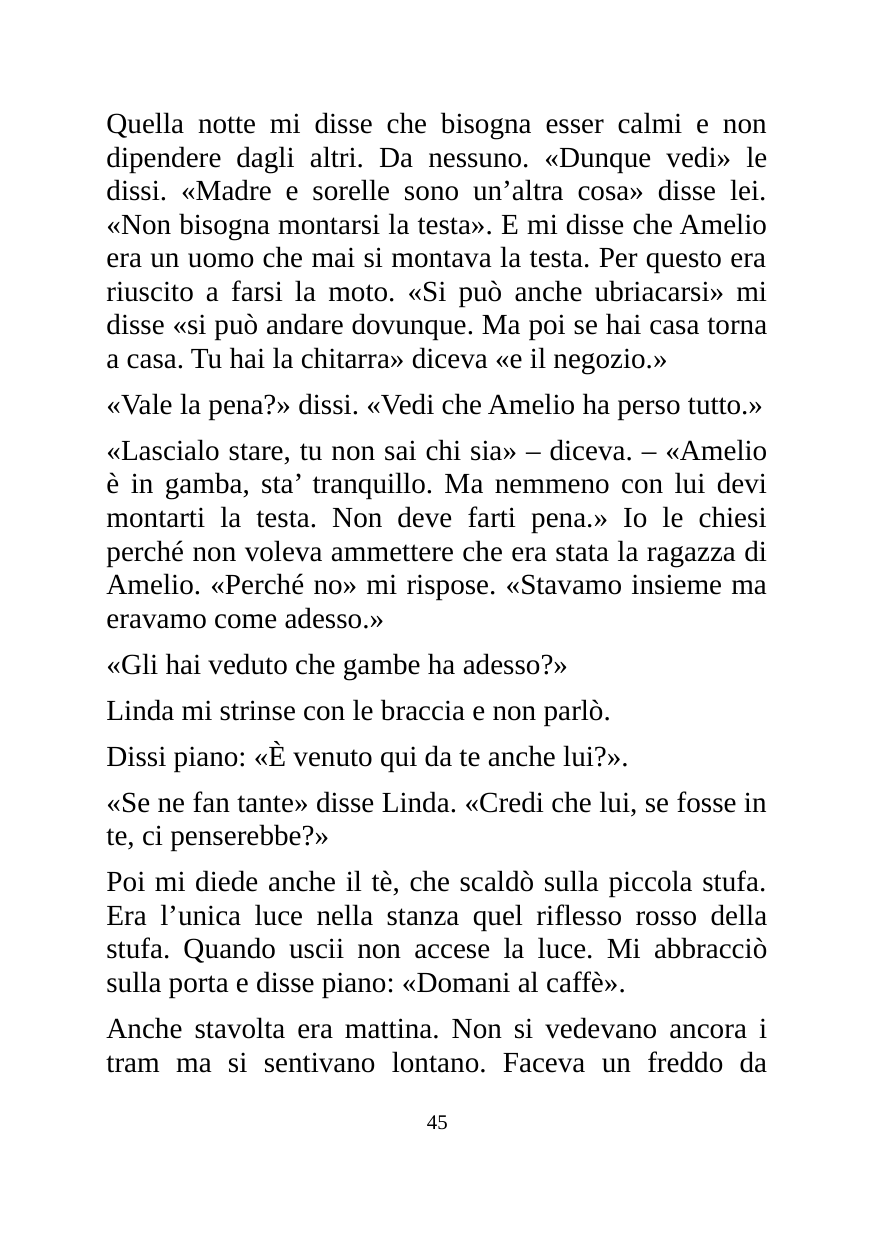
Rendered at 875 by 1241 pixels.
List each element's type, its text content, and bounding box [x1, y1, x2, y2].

text Poi mi diede anche il tè, che scaldò sulla piccola stufa. Era l’unica luce nella stanza quel riflesso rosso della stufa. Quando uscii non accese la luce. Mi abbracciò sulla porta e disse piano: «Domani al caffè». [106, 864, 768, 999]
text «Se ne fan tante» disse Linda. «Credi che lui, se fosse in te, ci penserebbe?» [106, 785, 768, 852]
text «Lascialo stare, tu non sai chi sia» – diceva. – «Amelio è in gamba, sta’ tranquillo. Ma nemmeno con lui devi montarti la testa. Non deve farti pena.» Io le chiesi perché non voleva ammettere che era stata la ragazza di Amelio. «Perché no» mi rispose. «Stavamo insieme ma eravamo come adesso.» [106, 433, 768, 634]
text Linda mi strinse con le braccia e non parlò. [106, 693, 768, 726]
text «Gli hai veduto che gambe ha adesso?» [106, 647, 768, 680]
text Anche stavolta era mattina. Non si vedevano ancora i tram ma si sentivano lontano. Faceva un freddo da [106, 1011, 768, 1078]
text Quella notte mi disse che bisogna esser calmi e non dipendere dagli altri. Da nessuno. «Dunque vedi» le dissi. «Madre e sorelle sono un’altra cosa» disse lei. «Non bisogna montarsi la testa». E mi disse che Amelio era un uomo che mai si montava la testa. Per questo era riuscito a farsi la moto. «Si può anche ubriacarsi» mi disse «si può andare dovunque. Ma poi se hai casa torna a casa. Tu hai la chitarra» diceva «e il negozio.» [106, 106, 768, 374]
text Dissi piano: «È venuto qui da te anche lui?». [106, 739, 768, 772]
text «Vale la pena?» dissi. «Vedi che Amelio ha perso tutto.» [106, 387, 768, 421]
